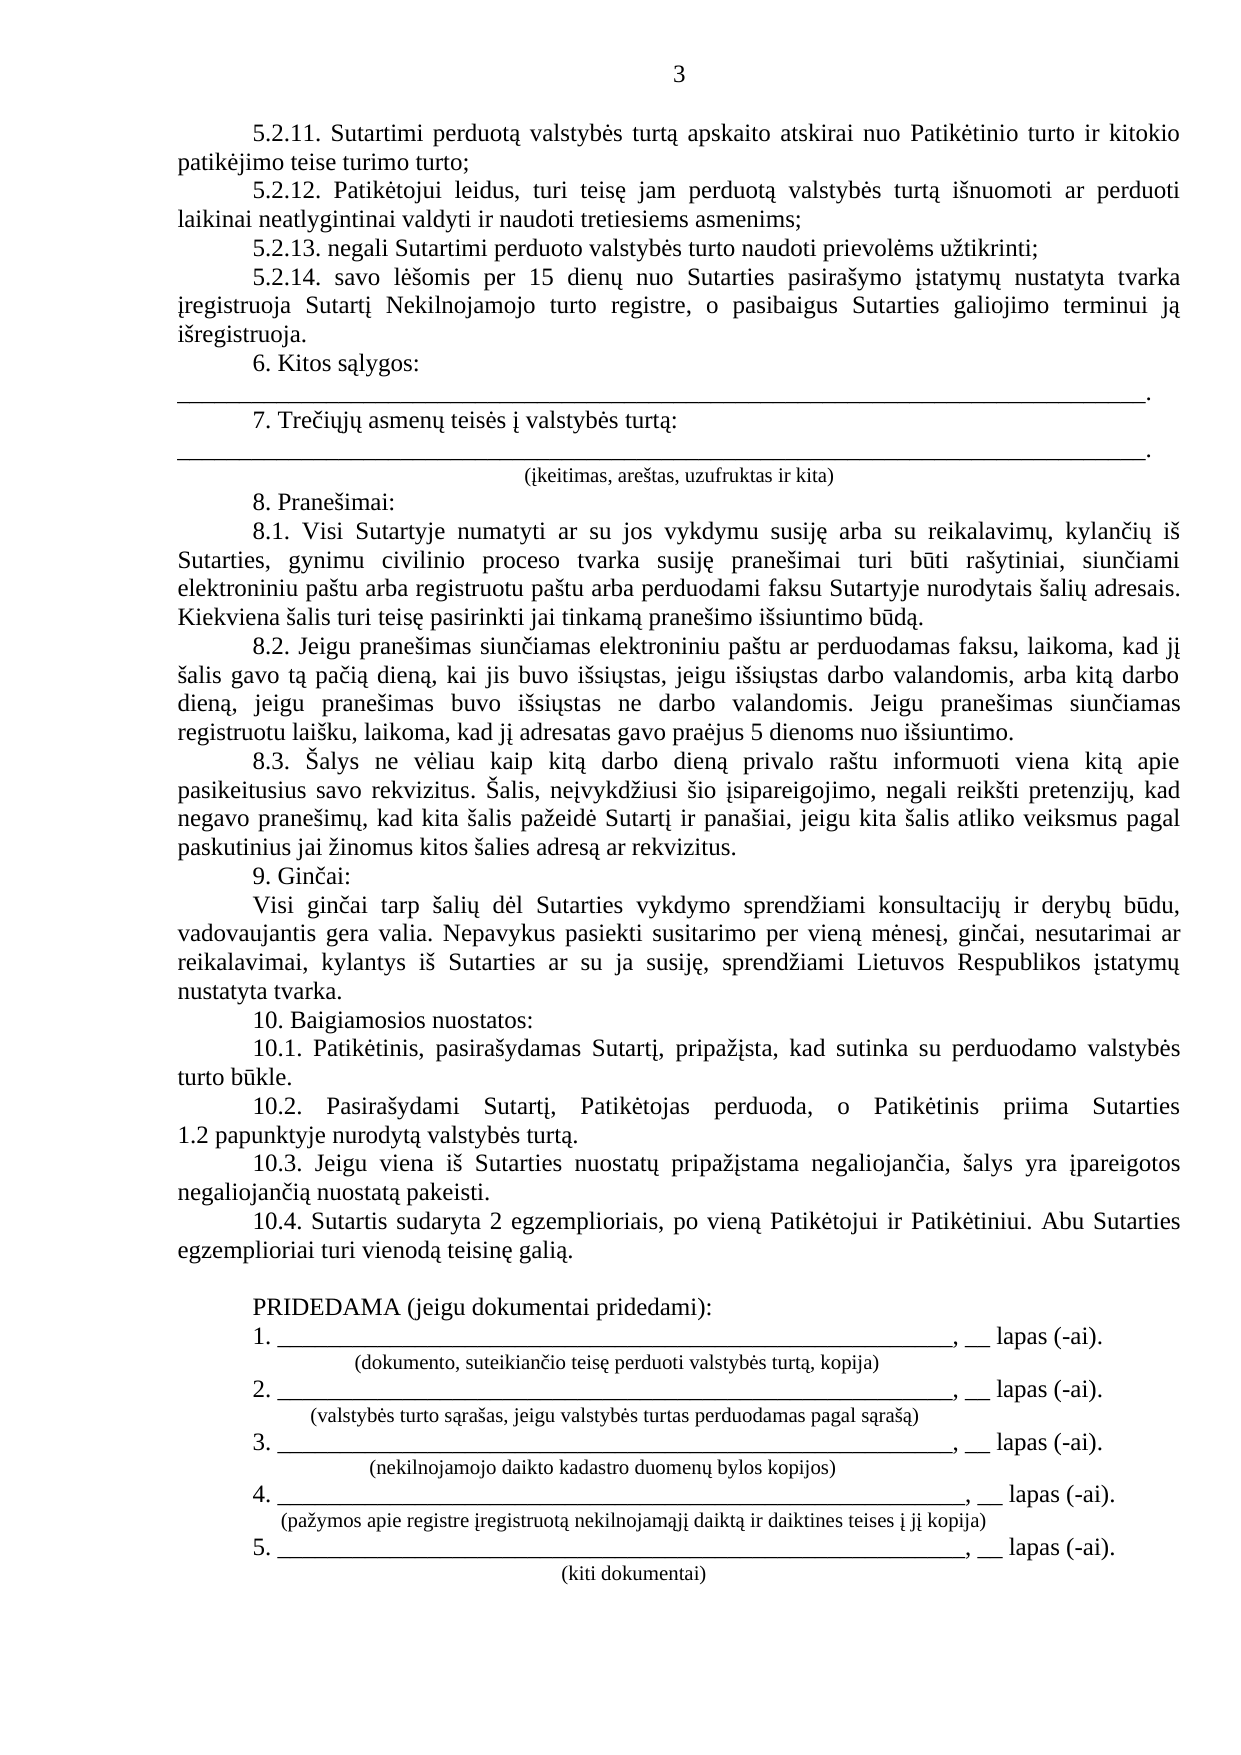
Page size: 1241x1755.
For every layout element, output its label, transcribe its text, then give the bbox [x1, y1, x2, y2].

text (nekilnojamojo daikto kadastro duomenų bylos kopijos) [177, 1455, 1181, 1479]
text (pažymos apie registre įregistruotą nekilnojamąjį daiktą ir daiktines teises į jį kopija) [177, 1508, 1181, 1532]
text (dokumento, suteikiančio teisę perduoti valstybės turtą, kopija) [177, 1350, 1181, 1374]
text 10.4. Sutartis sudaryta 2 egzemplioriais, po vieną Patikėtojui ir Patikėtiniui. Abu Sutarties egzemplioriai turi vienodą teisinę galią. [177, 1206, 1181, 1263]
text 5.2.14. savo lėšomis per 15 dienų nuo Sutarties pasirašymo įstatymų nustatyta tvarka įregistruoja Sutartį Nekilnojamojo turto registre, o pasibaigus Sutarties galiojimo terminui ją išregistruoja. [177, 262, 1181, 348]
text 1. ______________________________________________________, __ lapas (-ai). [177, 1321, 1181, 1350]
text 3. ______________________________________________________, __ lapas (-ai). [177, 1427, 1181, 1455]
text 8.2. Jeigu pranešimas siunčiamas elektroniniu paštu ar perduodamas faksu, laikoma, kad jį šalis gavo tą pačią dieną, kai jis buvo išsiųstas, jeigu išsiųstas darbo valandomis, arba kitą darbo dieną, jeigu pranešimas buvo išsiųstas ne darbo valandomis. Jeigu pranešimas siunčiamas registruotu laišku, laikoma, kad jį adresatas gavo praėjus 5 dienoms nuo išsiuntimo. [177, 631, 1181, 746]
text (įkeitimas, areštas, uzufruktas ir kita) [177, 463, 1181, 487]
text 5. _______________________________________________________, __ lapas (-ai). [177, 1532, 1181, 1561]
text . [177, 434, 1181, 463]
text 4. _______________________________________________________, __ lapas (-ai). [177, 1479, 1181, 1508]
text 5.2.13. negali Sutartimi perduoto valstybės turto naudoti prievolėms užtikrinti; [177, 233, 1181, 262]
text 8.1. Visi Sutartyje numatyti ar su jos vykdymu susiję arba su reikalavimų, kylančių iš Sutarties, gynimu civilinio proceso tvarka susiję pranešimai turi būti rašytiniai, siunčiami elektroniniu paštu arba registruotu paštu arba perduodami faksu Sutartyje nurodytais šalių adresais. Kiekviena šalis turi teisę pasirinkti jai tinkamą pranešimo išsiuntimo būdą. [177, 516, 1181, 631]
text (valstybės turto sąrašas, jeigu valstybės turtas perduodamas pagal sąrašą) [177, 1402, 1181, 1427]
text 2. ______________________________________________________, __ lapas (-ai). [177, 1374, 1181, 1402]
text 5.2.11. Sutartimi perduotą valstybės turtą apskaito atskirai nuo Patikėtinio turto ir kitokio patikėjimo teise turimo turto; [177, 118, 1181, 176]
text 10.2. Pasirašydami Sutartį, Patikėtojas perduoda, o Patikėtinis priima Sutarties 1.2 papunktyje nurodytą valstybės turtą. [177, 1091, 1181, 1148]
text 6. Kitos sąlygos: [177, 348, 1181, 377]
text (kiti dokumentai) [177, 1561, 1181, 1585]
text 9. Ginčai: [177, 861, 1181, 890]
text 7. Trečiųjų asmenų teisės į valstybės turtą: [177, 406, 1181, 434]
text 5.2.12. Patikėtojui leidus, turi teisę jam perduotą valstybės turtą išnuomoti ar perduoti laikinai neatlygintinai valdyti ir naudoti tretiesiems asmenims; [177, 176, 1181, 233]
text 10.3. Jeigu viena iš Sutarties nuostatų pripažįstama negaliojančia, šalys yra įpareigotos negaliojančią nuostatą pakeisti. [177, 1148, 1181, 1206]
text Visi ginčai tarp šalių dėl Sutarties vykdymo sprendžiami konsultacijų ir derybų būdu, vadovaujantis gera valia. Nepavykus pasiekti susitarimo per vieną mėnesį, ginčai, nesutarimai ar reikalavimai, kylantys iš Sutarties ar su ja susiję, sprendžiami Lietuvos Respublikos įstatymų nustatyta tvarka. [177, 890, 1181, 1005]
text 8.3. Šalys ne vėliau kaip kitą darbo dieną privalo raštu informuoti viena kitą apie pasikeitusius savo rekvizitus. Šalis, neįvykdžiusi šio įsipareigojimo, negali reikšti pretenzijų, kad negavo pranešimų, kad kita šalis pažeidė Sutartį ir panašiai, jeigu kita šalis atliko veiksmus pagal paskutinius jai žinomus kitos šalies adresą ar rekvizitus. [177, 746, 1181, 861]
text . [177, 377, 1181, 406]
text 8. Pranešimai: [177, 487, 1181, 516]
text 10. Baigiamosios nuostatos: [177, 1005, 1181, 1033]
text PRIDEDAMA (jeigu dokumentai pridedami): [177, 1292, 1181, 1321]
text 10.1. Patikėtinis, pasirašydamas Sutartį, pripažįsta, kad sutinka su perduodamo valstybės turto būkle. [177, 1033, 1181, 1091]
